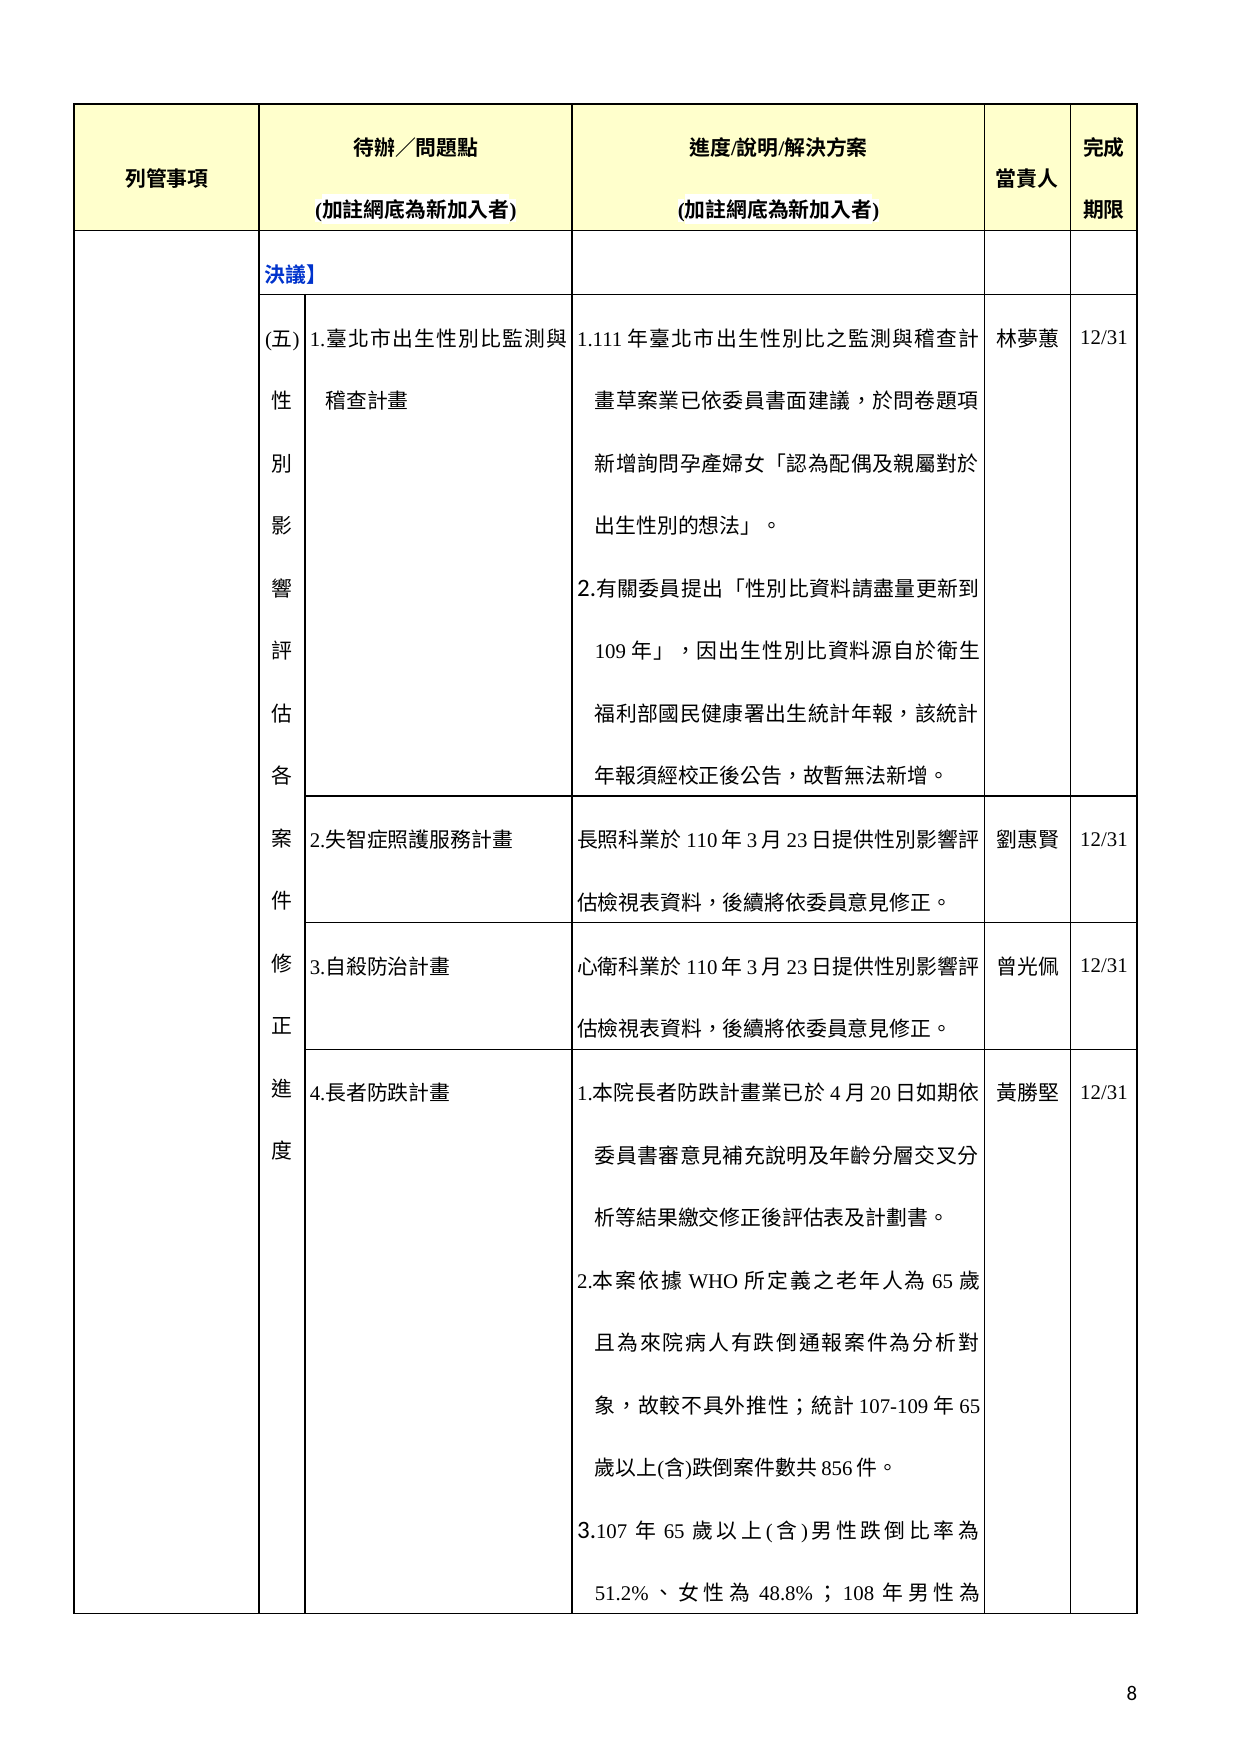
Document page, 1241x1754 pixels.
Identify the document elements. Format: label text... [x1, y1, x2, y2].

table_cell (五) 性 別 影 響 評 估 各 案件 修正進度 [260, 295, 304, 1612]
table_cell 2.失智症照護服務計畫 [306, 797, 571, 922]
table_cell 12/31 [1071, 797, 1136, 922]
table_cell 1.臺北市出生性別比監測與稽查計畫 [306, 295, 571, 795]
table_cell 本院長者防跌計畫業已於4月20日如期依委員書審意見補充說明及年齡分層交叉分析等結果繳交修正後評估表及計劃書。 本案依據WHO所定義之老年人為65歲 且為來院病人有跌倒通報案件為分析對象，故較不具外推性；統計107-109年65歲以上(含)跌倒案件數共856件。 107年65歲以上(含)男性跌倒比率為51.2%、女性為48.8%；108年男性為 [573, 1050, 984, 1612]
table_cell [75, 231, 258, 1612]
table_cell 決議】 [260, 231, 571, 294]
table_header 進度/說明/解決方案 (加註網底為新加入者) [573, 105, 984, 230]
table_cell [573, 231, 984, 294]
table_cell 林夢蕙 [985, 295, 1070, 795]
table_cell 黃勝堅 [985, 1050, 1070, 1612]
table_cell 4.長者防跌計畫 [306, 1050, 571, 1612]
table_cell 劉惠賢 [985, 797, 1070, 922]
table_header 列管事項 [75, 105, 258, 230]
table_cell [1071, 231, 1136, 294]
table_cell 12/31 [1071, 923, 1136, 1048]
table_cell [985, 231, 1070, 294]
table_cell 12/31 [1071, 1050, 1136, 1612]
table_cell 曾光佩 [985, 923, 1070, 1048]
table_header 待辦／問題點 (加註網底為新加入者) [260, 105, 571, 230]
table_cell 長照科業於110年3月23日提供性別影響評估檢視表資料，後續將依委員意見修正。 [573, 797, 984, 922]
table_cell 12/31 [1071, 295, 1136, 795]
table_cell 心衛科業於110年3月23日提供性別影響評估檢視表資料，後續將依委員意見修正。 [573, 923, 984, 1048]
table_header 當責人 [985, 105, 1070, 230]
table_cell 3.自殺防治計畫 [306, 923, 571, 1048]
table_cell 111年臺北市出生性別比之監測與稽查計畫草案業已依委員書面建議，於問卷題項新增詢問孕產婦女「認為配偶及親屬對於出生性別的想法」。 有關委員提出「性別比資料請盡量更新到109年」，因出生性別比資料源自於衛生福利部國民健康署出生統計年報，該統計年報須經校正後公告，故暫無法新增。 [573, 295, 984, 795]
table_header 完成 期限 [1071, 105, 1136, 230]
